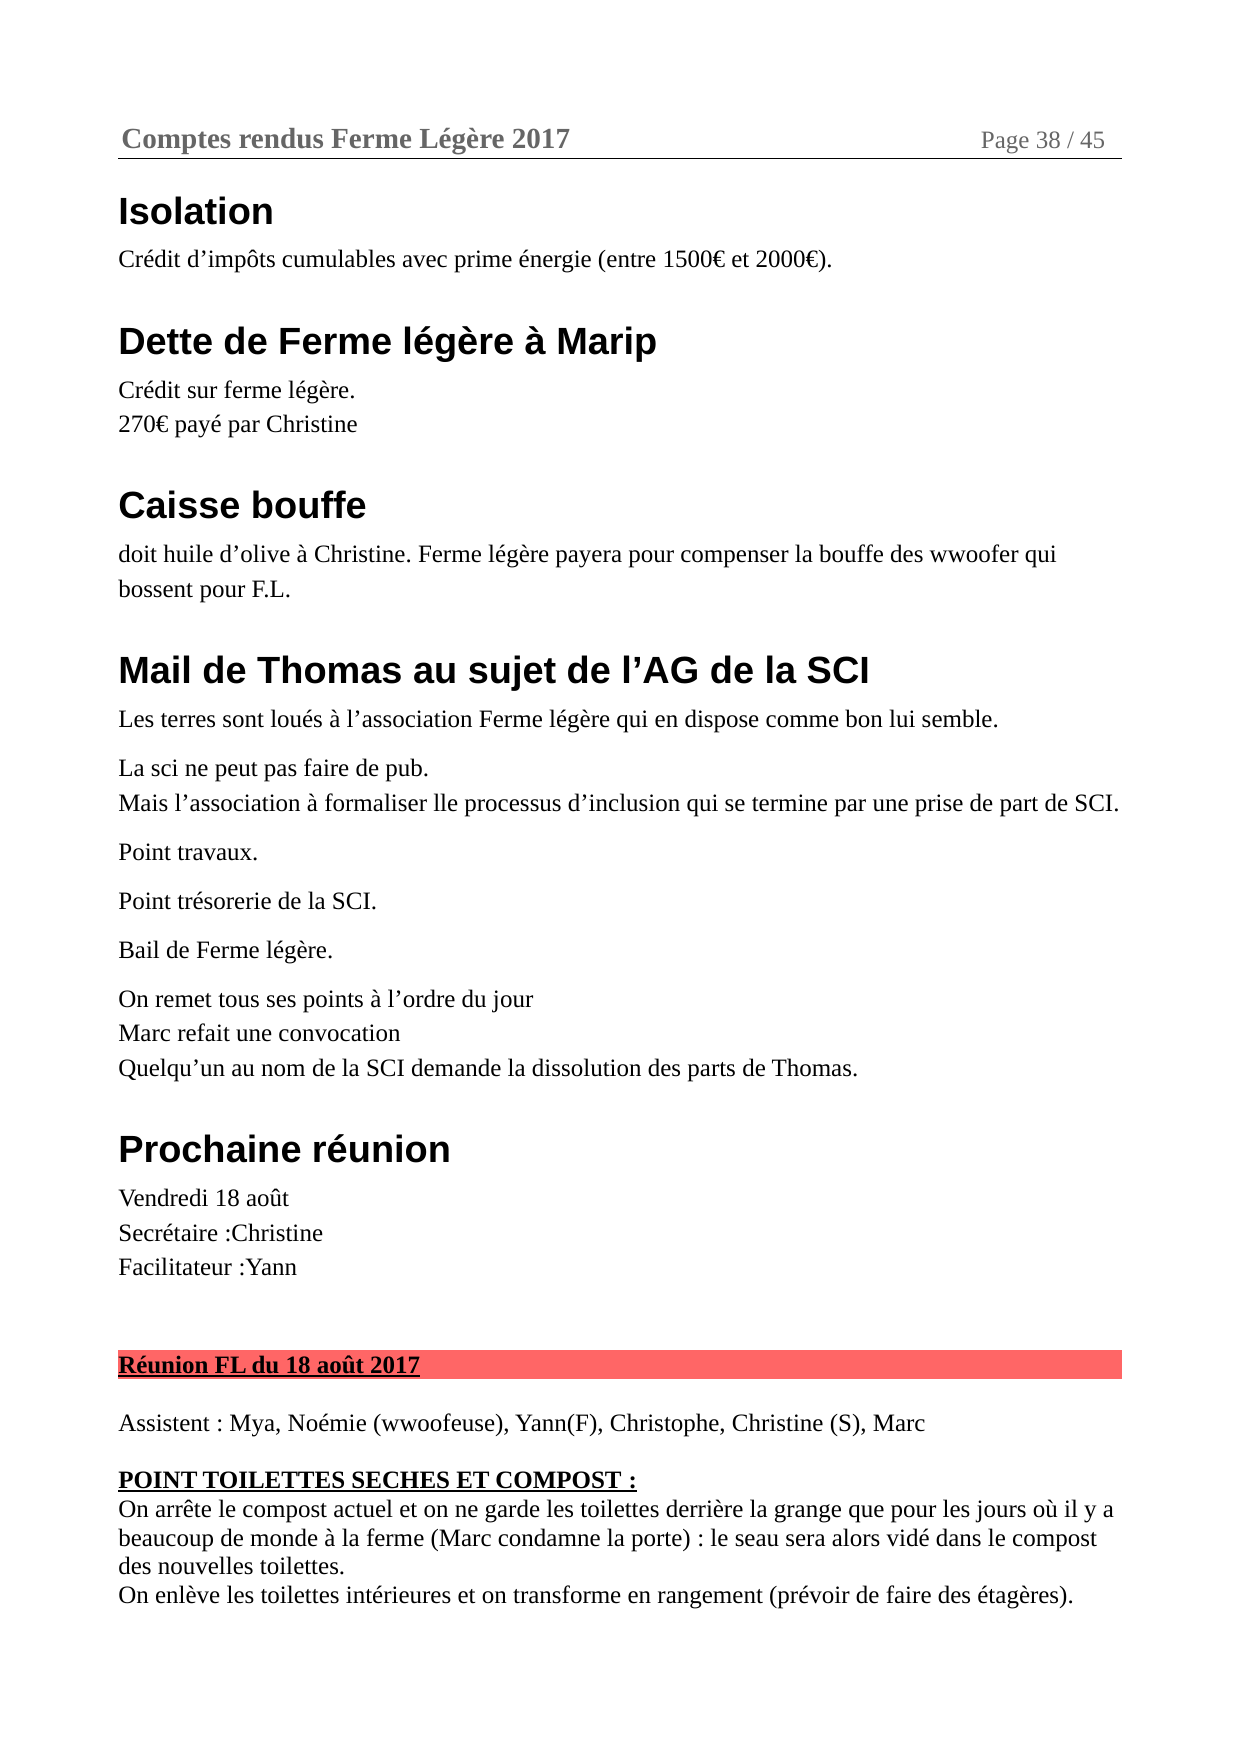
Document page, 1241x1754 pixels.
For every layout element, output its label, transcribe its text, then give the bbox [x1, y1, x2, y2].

text doit huile d’olive à Christine. Ferme légère payera pour compenser la bouffe des wwoofer qui bossent pour F.L. [118, 539, 1122, 603]
text On enlève les toilettes intérieures et on transforme en rangement (prévoir de faire des étagères). [118, 1580, 1122, 1609]
subtitle Caisse bouffe [118, 483, 1122, 527]
text Crédit sur ferme légère. 270€ payé par Christine [118, 375, 1122, 438]
subtitle Prochaine réunion [118, 1127, 1122, 1171]
text POINT TOILETTES SECHES ET COMPOST : [118, 1465, 1122, 1494]
text Les terres sont loués à l’association Ferme légère qui en dispose comme bon lui semble. [118, 704, 1122, 733]
subtitle Isolation [118, 188, 1122, 232]
text Vendredi 18 août Secrétaire :Christine Facilitateur :Yann [118, 1183, 1122, 1281]
text Point trésorerie de la SCI. [118, 886, 1122, 914]
text On remet tous ses points à l’ordre du jour Marc refait une convocation Quelqu’un au nom de la SCI demande la dissolution des parts de Thomas. [118, 984, 1122, 1082]
text On arrête le compost actuel et on ne garde les toilettes derrière la grange que pour les jours où il y a beaucoup de monde à la ferme (Marc condamne la porte) : le seau sera alors vidé dans le compost des nouvelles toilettes. [118, 1494, 1122, 1580]
text Assistent : Mya, Noémie (wwoofeuse), Yann(F), Christophe, Christine (S), Marc [118, 1408, 1122, 1436]
text Point travaux. [118, 837, 1122, 866]
text Bail de Ferme légère. [118, 935, 1122, 964]
subtitle Mail de Thomas au sujet de l’AG de la SCI [118, 648, 1122, 692]
text Crédit d’impôts cumulables avec prime énergie (entre 1500€ et 2000€). [118, 244, 1122, 273]
subtitle Dette de Ferme légère à Marip [118, 319, 1122, 362]
text Réunion FL du 18 août 2017 [118, 1350, 1122, 1379]
text La sci ne peut pas faire de pub. Mais l’association à formaliser lle processus d’inclusion qui se termine par une prise de part de SCI. [118, 753, 1122, 816]
